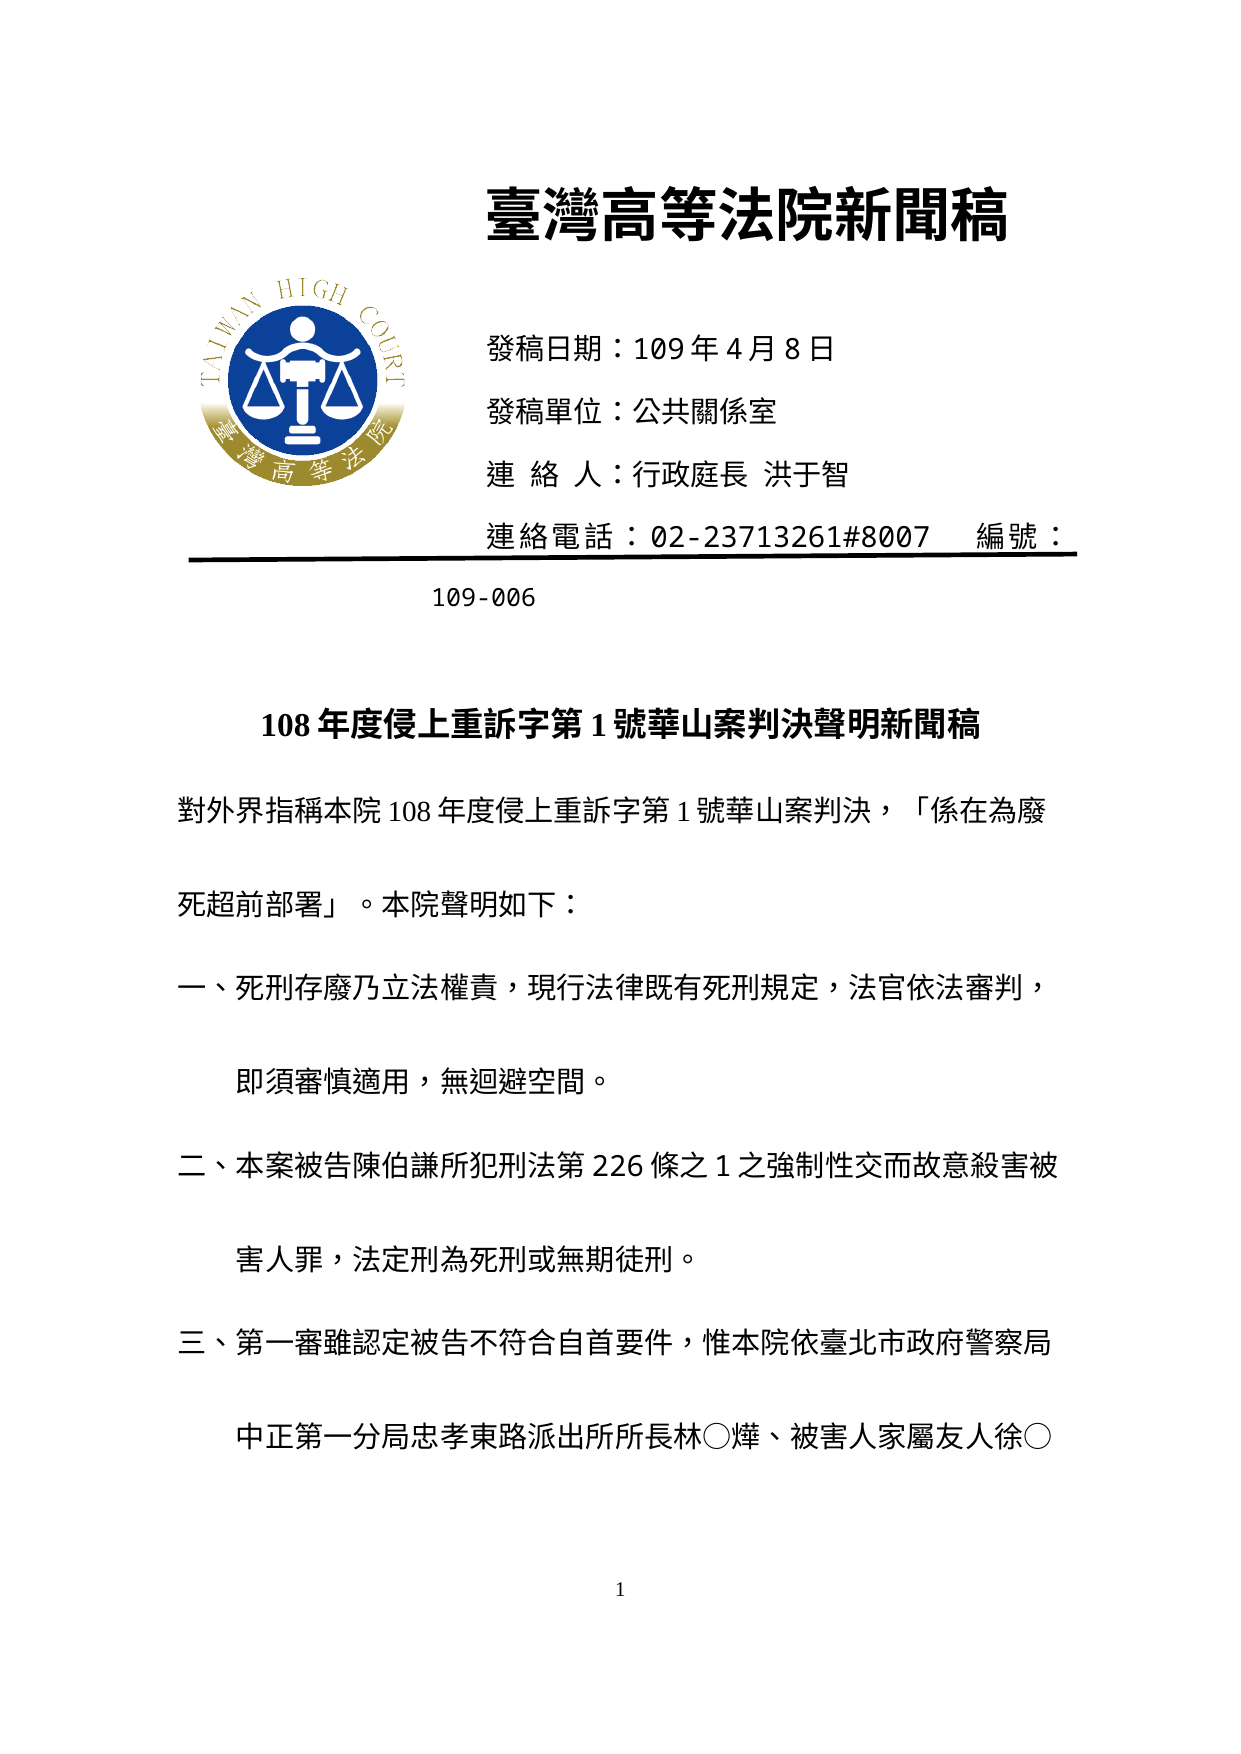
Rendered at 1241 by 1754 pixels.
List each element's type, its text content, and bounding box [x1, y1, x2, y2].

table_header 臺灣高等法院新聞稿 發稿日期：109年4月8日 發稿單位：公共關係室 連 絡 人：行政庭長 洪于智 連絡電話：02-23713261#8007 編號： [428, 138, 1073, 556]
text 108年度侵上重訴字第1號華山案判決聲明新聞稿 [177, 681, 1063, 743]
text 一、死刑存廢乃立法權責，現行法律既有死刑規定，法官依法審判，即須審慎適用，無迴避空間。 [177, 944, 1063, 1101]
text 對外界指稱本院108年度侵上重訴字第1號華山案判決，「係在為廢死超前部署」。本院聲明如下： [177, 767, 1063, 923]
table_header 109-006 [428, 557, 1073, 618]
table_header [177, 138, 428, 618]
text 二、本案被告陳伯謙所犯刑法第226條之1之強制性交而故意殺害被害人罪，法定刑為死刑或無期徒刑。 [177, 1122, 1063, 1278]
text 三、第一審雖認定被告不符合自首要件，惟本院依臺北市政府警察局中正第一分局忠孝東路派出所所長林○燁、被害人家屬友人徐○建之證詞，可認被告於民國107年6月17日晚上10時許到忠孝東路派出所前，有偵查權限之人並無客觀證據可指向被告犯案。被告於當日晚上11時許，在該派出所二樓向徐○建坦承犯案，並由徐○建代為向林○燁自首，符合自首要件，依刑法第62條前段規定，得減輕其刑。 [177, 1299, 1063, 1456]
